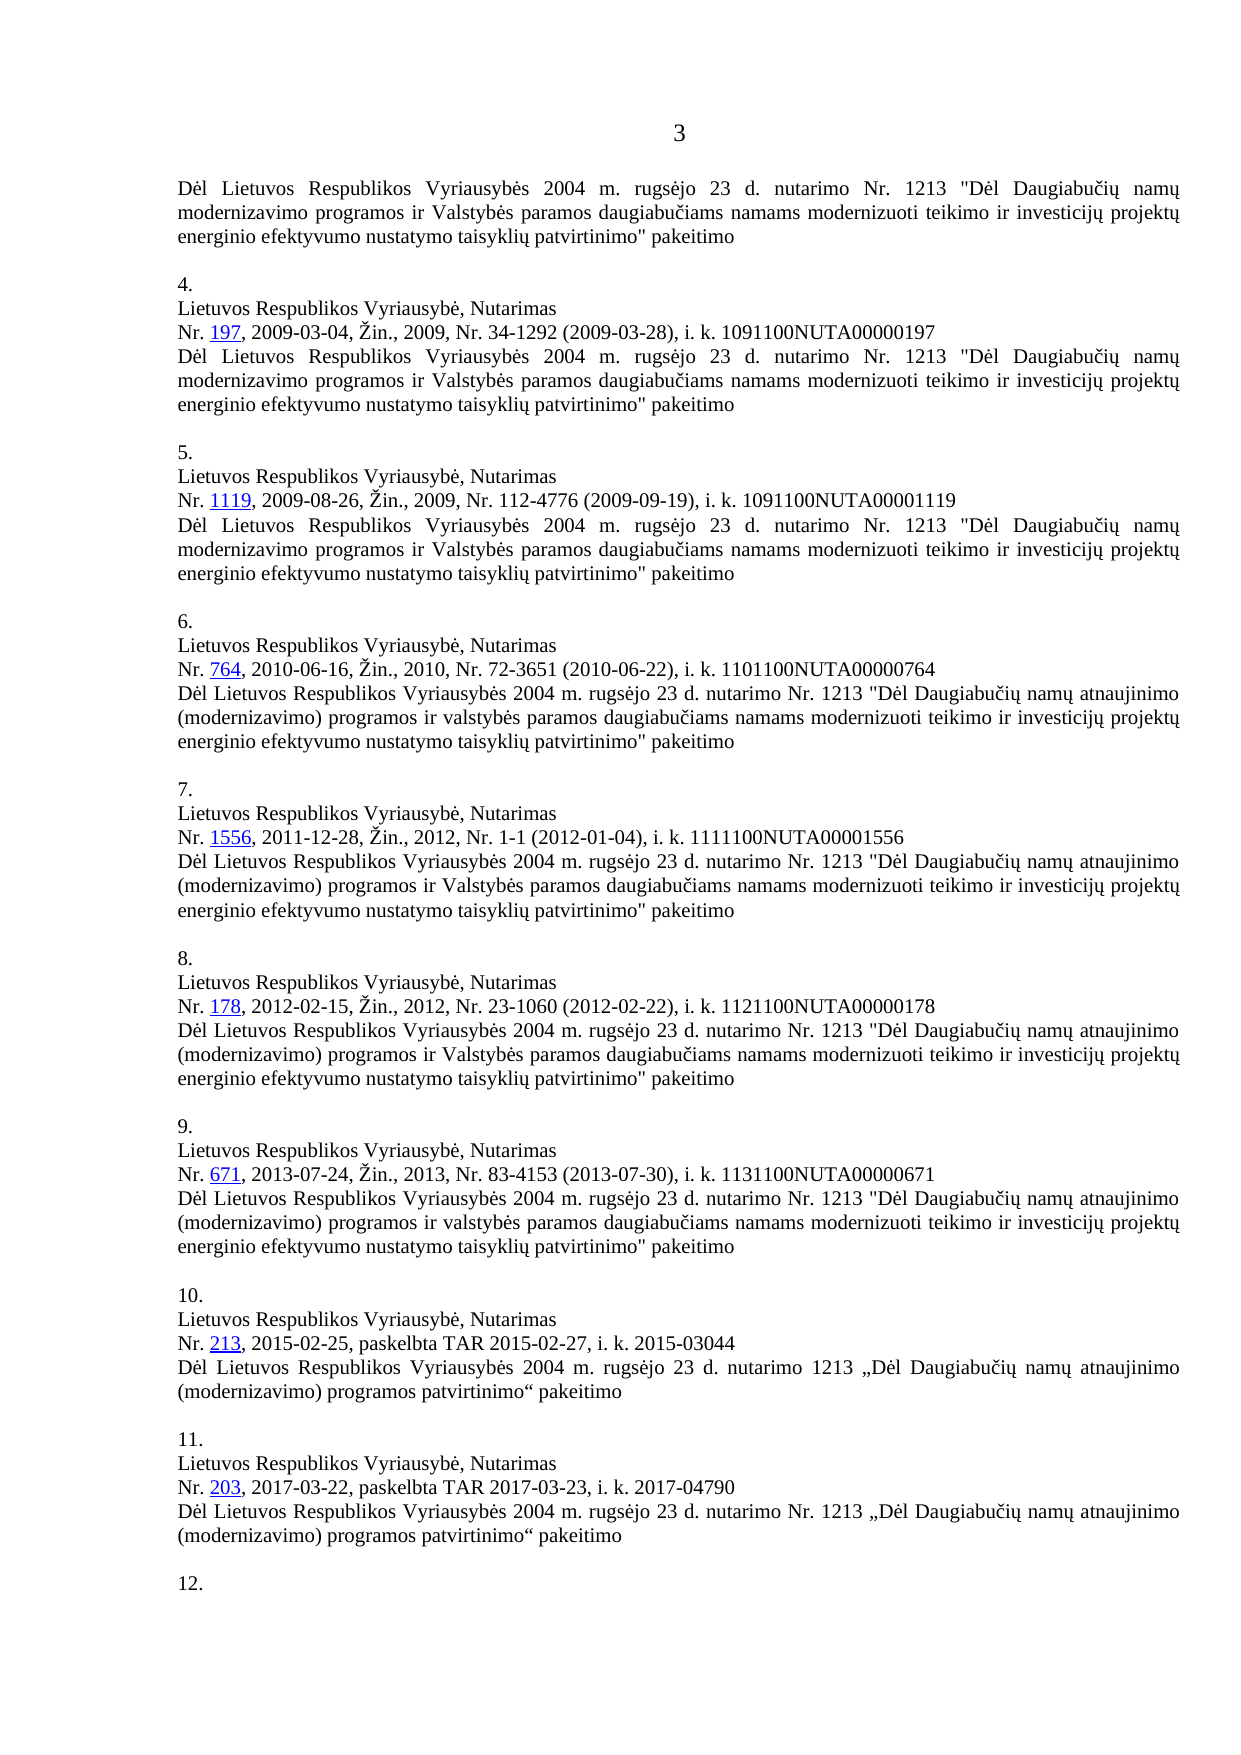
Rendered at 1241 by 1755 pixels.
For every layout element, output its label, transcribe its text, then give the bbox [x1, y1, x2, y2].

text 10. [177, 1282, 1181, 1307]
text 12. [177, 1571, 1181, 1595]
text 6. [177, 609, 1181, 633]
text 7. [177, 777, 1181, 801]
text Nr. 671, 2013-07-24, Žin., 2013, Nr. 83-4153 (2013-07-30), i. k. 1131100NUTA00000671 [177, 1162, 1181, 1186]
text Dėl Lietuvos Respublikos Vyriausybės 2004 m. rugsėjo 23 d. nutarimo Nr. 1213 "Dėl Daugiabučių namų atnaujinimo (modernizavimo) programos ir valstybės paramos daugiabučiams namams modernizuoti teikimo ir investicijų projektų energinio efektyvumo nustatymo taisyklių patvirtinimo" pakeitimo [177, 681, 1181, 753]
text Nr. 203, 2017-03-22, paskelbta TAR 2017-03-23, i. k. 2017-04790 [177, 1475, 1181, 1499]
text Lietuvos Respublikos Vyriausybė, Nutarimas [177, 1451, 1181, 1475]
text Lietuvos Respublikos Vyriausybė, Nutarimas [177, 1138, 1181, 1162]
text Dėl Lietuvos Respublikos Vyriausybės 2004 m. rugsėjo 23 d. nutarimo Nr. 1213 "Dėl Daugiabučių namų atnaujinimo (modernizavimo) programos ir Valstybės paramos daugiabučiams namams modernizuoti teikimo ir investicijų projektų energinio efektyvumo nustatymo taisyklių patvirtinimo" pakeitimo [177, 849, 1181, 922]
text Nr. 213, 2015-02-25, paskelbta TAR 2015-02-27, i. k. 2015-03044 [177, 1331, 1181, 1355]
text 11. [177, 1427, 1181, 1451]
text Nr. 178, 2012-02-15, Žin., 2012, Nr. 23-1060 (2012-02-22), i. k. 1121100NUTA00000178 [177, 994, 1181, 1018]
text Lietuvos Respublikos Vyriausybė, Nutarimas [177, 633, 1181, 657]
text Nr. 1556, 2011-12-28, Žin., 2012, Nr. 1-1 (2012-01-04), i. k. 1111100NUTA00001556 [177, 825, 1181, 849]
text Lietuvos Respublikos Vyriausybė, Nutarimas [177, 801, 1181, 825]
text 5. [177, 440, 1181, 464]
text Dėl Lietuvos Respublikos Vyriausybės 2004 m. rugsėjo 23 d. nutarimo Nr. 1213 "Dėl Daugiabučių namų modernizavimo programos ir Valstybės paramos daugiabučiams namams modernizuoti teikimo ir investicijų projektų energinio efektyvumo nustatymo taisyklių patvirtinimo" pakeitimo [177, 176, 1181, 248]
text Dėl Lietuvos Respublikos Vyriausybės 2004 m. rugsėjo 23 d. nutarimo 1213 „Dėl Daugiabučių namų atnaujinimo (modernizavimo) programos patvirtinimo“ pakeitimo [177, 1355, 1181, 1403]
text Lietuvos Respublikos Vyriausybė, Nutarimas [177, 464, 1181, 488]
text Dėl Lietuvos Respublikos Vyriausybės 2004 m. rugsėjo 23 d. nutarimo Nr. 1213 "Dėl Daugiabučių namų modernizavimo programos ir Valstybės paramos daugiabučiams namams modernizuoti teikimo ir investicijų projektų energinio efektyvumo nustatymo taisyklių patvirtinimo" pakeitimo [177, 344, 1181, 416]
text Lietuvos Respublikos Vyriausybė, Nutarimas [177, 296, 1181, 320]
text Dėl Lietuvos Respublikos Vyriausybės 2004 m. rugsėjo 23 d. nutarimo Nr. 1213 "Dėl Daugiabučių namų atnaujinimo (modernizavimo) programos ir Valstybės paramos daugiabučiams namams modernizuoti teikimo ir investicijų projektų energinio efektyvumo nustatymo taisyklių patvirtinimo" pakeitimo [177, 1018, 1181, 1090]
text 8. [177, 946, 1181, 970]
text 9. [177, 1114, 1181, 1138]
text Lietuvos Respublikos Vyriausybė, Nutarimas [177, 970, 1181, 994]
text Lietuvos Respublikos Vyriausybė, Nutarimas [177, 1307, 1181, 1331]
text Dėl Lietuvos Respublikos Vyriausybės 2004 m. rugsėjo 23 d. nutarimo Nr. 1213 "Dėl Daugiabučių namų atnaujinimo (modernizavimo) programos ir valstybės paramos daugiabučiams namams modernizuoti teikimo ir investicijų projektų energinio efektyvumo nustatymo taisyklių patvirtinimo" pakeitimo [177, 1186, 1181, 1258]
text Nr. 1119, 2009-08-26, Žin., 2009, Nr. 112-4776 (2009-09-19), i. k. 1091100NUTA00001119 [177, 488, 1181, 512]
text 4. [177, 272, 1181, 296]
text Dėl Lietuvos Respublikos Vyriausybės 2004 m. rugsėjo 23 d. nutarimo Nr. 1213 „Dėl Daugiabučių namų atnaujinimo (modernizavimo) programos patvirtinimo“ pakeitimo [177, 1499, 1181, 1547]
text Dėl Lietuvos Respublikos Vyriausybės 2004 m. rugsėjo 23 d. nutarimo Nr. 1213 "Dėl Daugiabučių namų modernizavimo programos ir Valstybės paramos daugiabučiams namams modernizuoti teikimo ir investicijų projektų energinio efektyvumo nustatymo taisyklių patvirtinimo" pakeitimo [177, 512, 1181, 585]
text Nr. 764, 2010-06-16, Žin., 2010, Nr. 72-3651 (2010-06-22), i. k. 1101100NUTA00000764 [177, 657, 1181, 681]
text Nr. 197, 2009-03-04, Žin., 2009, Nr. 34-1292 (2009-03-28), i. k. 1091100NUTA00000197 [177, 320, 1181, 344]
